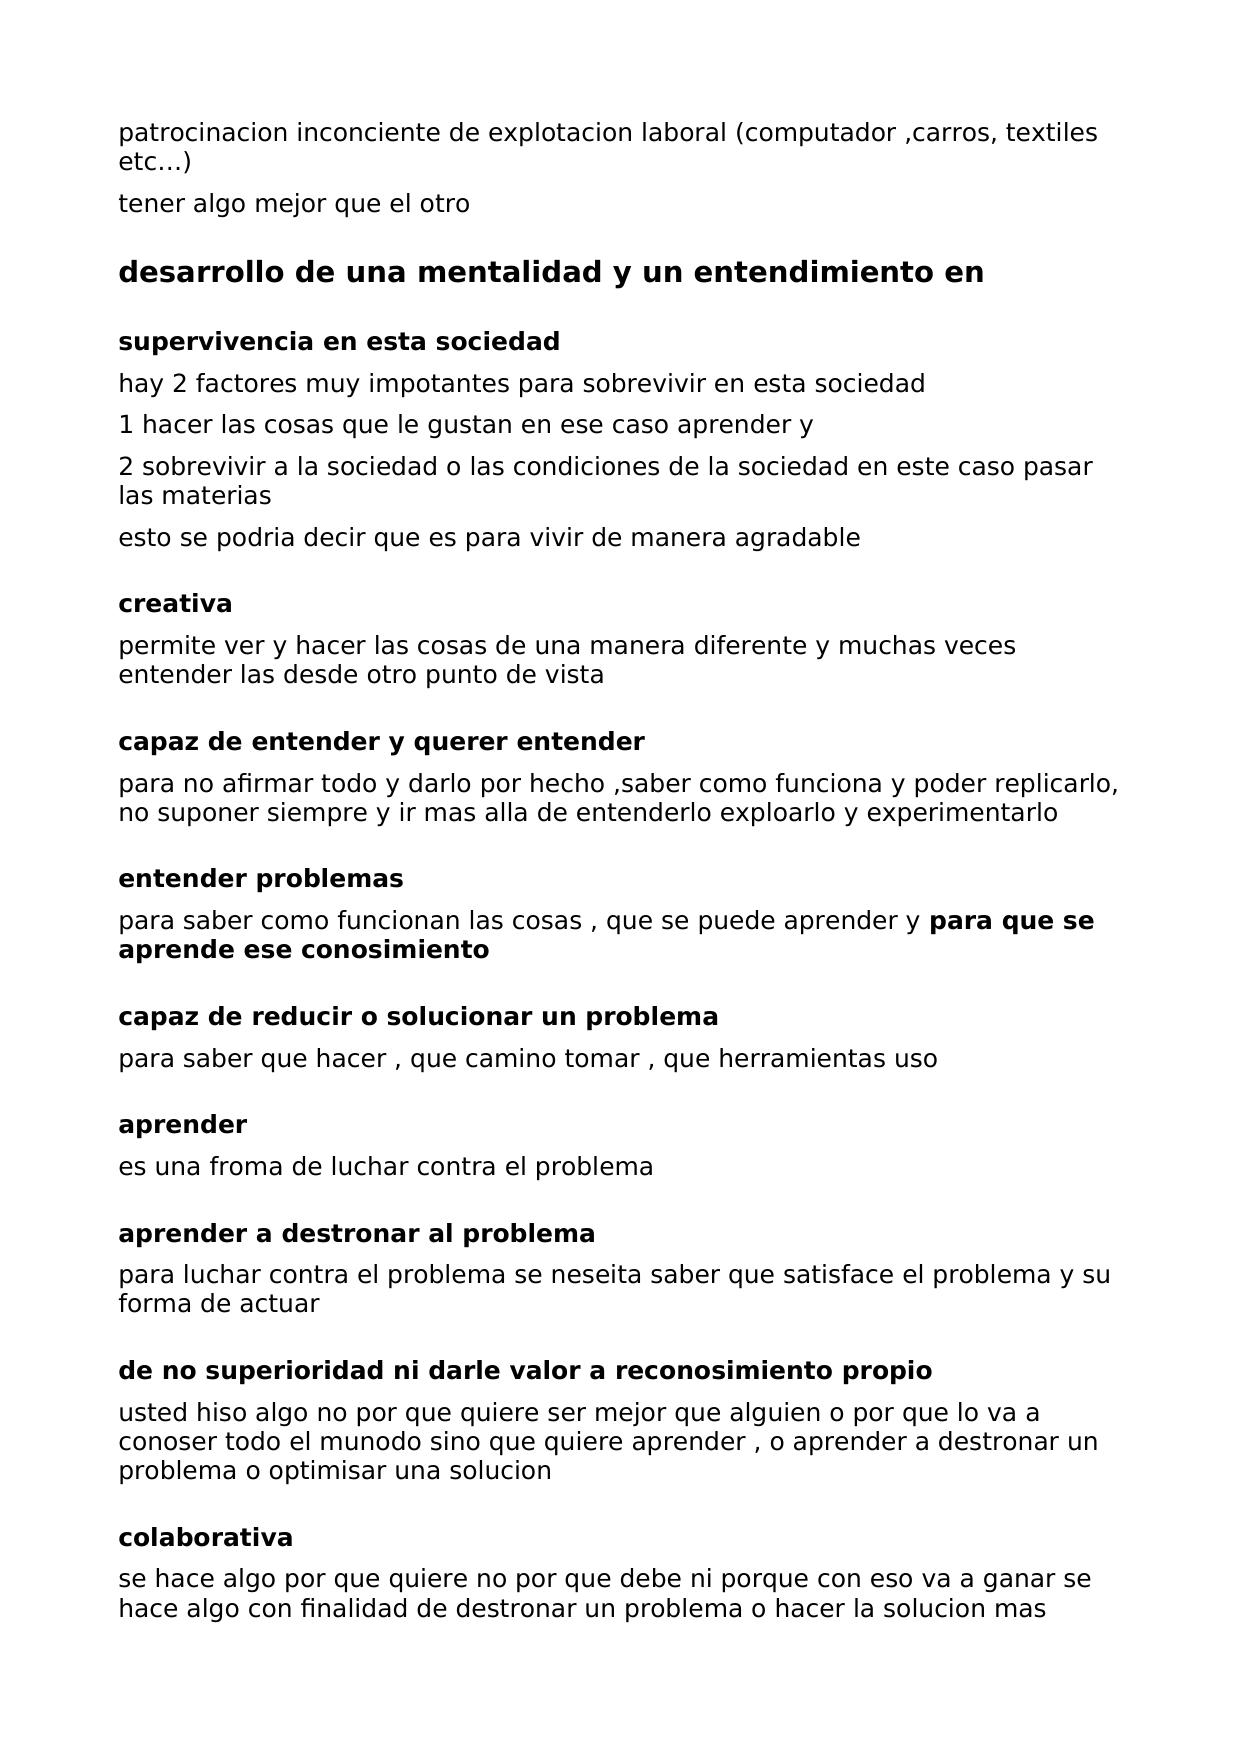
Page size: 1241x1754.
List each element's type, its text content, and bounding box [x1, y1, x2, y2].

text para saber como funcionan las cosas , que se puede aprender y para que se aprende ese conosimiento [118, 906, 1122, 964]
text para luchar contra el problema se neseita saber que satisface el problema y su forma de actuar [118, 1260, 1122, 1319]
subtitle aprender a destronar al problema [118, 1219, 1122, 1248]
text hay 2 factores muy impotantes para sobrevivir en esta sociedad [118, 369, 1122, 398]
text para saber que hacer , que camino tomar , que herramientas uso [118, 1044, 1122, 1073]
text permite ver y hacer las cosas de una manera diferente y muchas veces entender las desde otro punto de vista [118, 631, 1122, 689]
subtitle capaz de entender y querer entender [118, 727, 1122, 756]
text patrocinacion inconciente de explotacion laboral (computador ,carros, textiles etc…) [118, 118, 1122, 176]
text esto se podria decir que es para vivir de manera agradable [118, 523, 1122, 552]
subtitle supervivencia en esta sociedad [118, 327, 1122, 356]
subtitle desarrollo de una mentalidad y un entendimiento en [118, 256, 1122, 289]
text es una froma de luchar contra el problema [118, 1152, 1122, 1181]
subtitle creativa [118, 589, 1122, 619]
text tener algo mejor que el otro [118, 189, 1122, 218]
text 1 hacer las cosas que le gustan en ese caso aprender y [118, 410, 1122, 439]
subtitle entender problemas [118, 864, 1122, 894]
text para no afirmar todo y darlo por hecho ,saber como funciona y poder replicarlo, no suponer siempre y ir mas alla de entenderlo exploarlo y experimentarlo [118, 769, 1122, 827]
text se hace algo por que quiere no por que debe ni porque con eso va a ganar se hace algo con finalidad de destronar un problema o hacer la solucion mas [118, 1564, 1122, 1623]
subtitle capaz de reducir o solucionar un problema [118, 1002, 1122, 1031]
subtitle de no superioridad ni darle valor a reconosimiento propio [118, 1356, 1122, 1385]
subtitle aprender [118, 1110, 1122, 1139]
subtitle colaborativa [118, 1523, 1122, 1552]
text usted hiso algo no por que quiere ser mejor que alguien o por que lo va a conoser todo el munodo sino que quiere aprender , o aprender a destronar un problema o optimisar una solucion [118, 1398, 1122, 1485]
text 2 sobrevivir a la sociedad o las condiciones de la sociedad en este caso pasar las materias [118, 452, 1122, 510]
